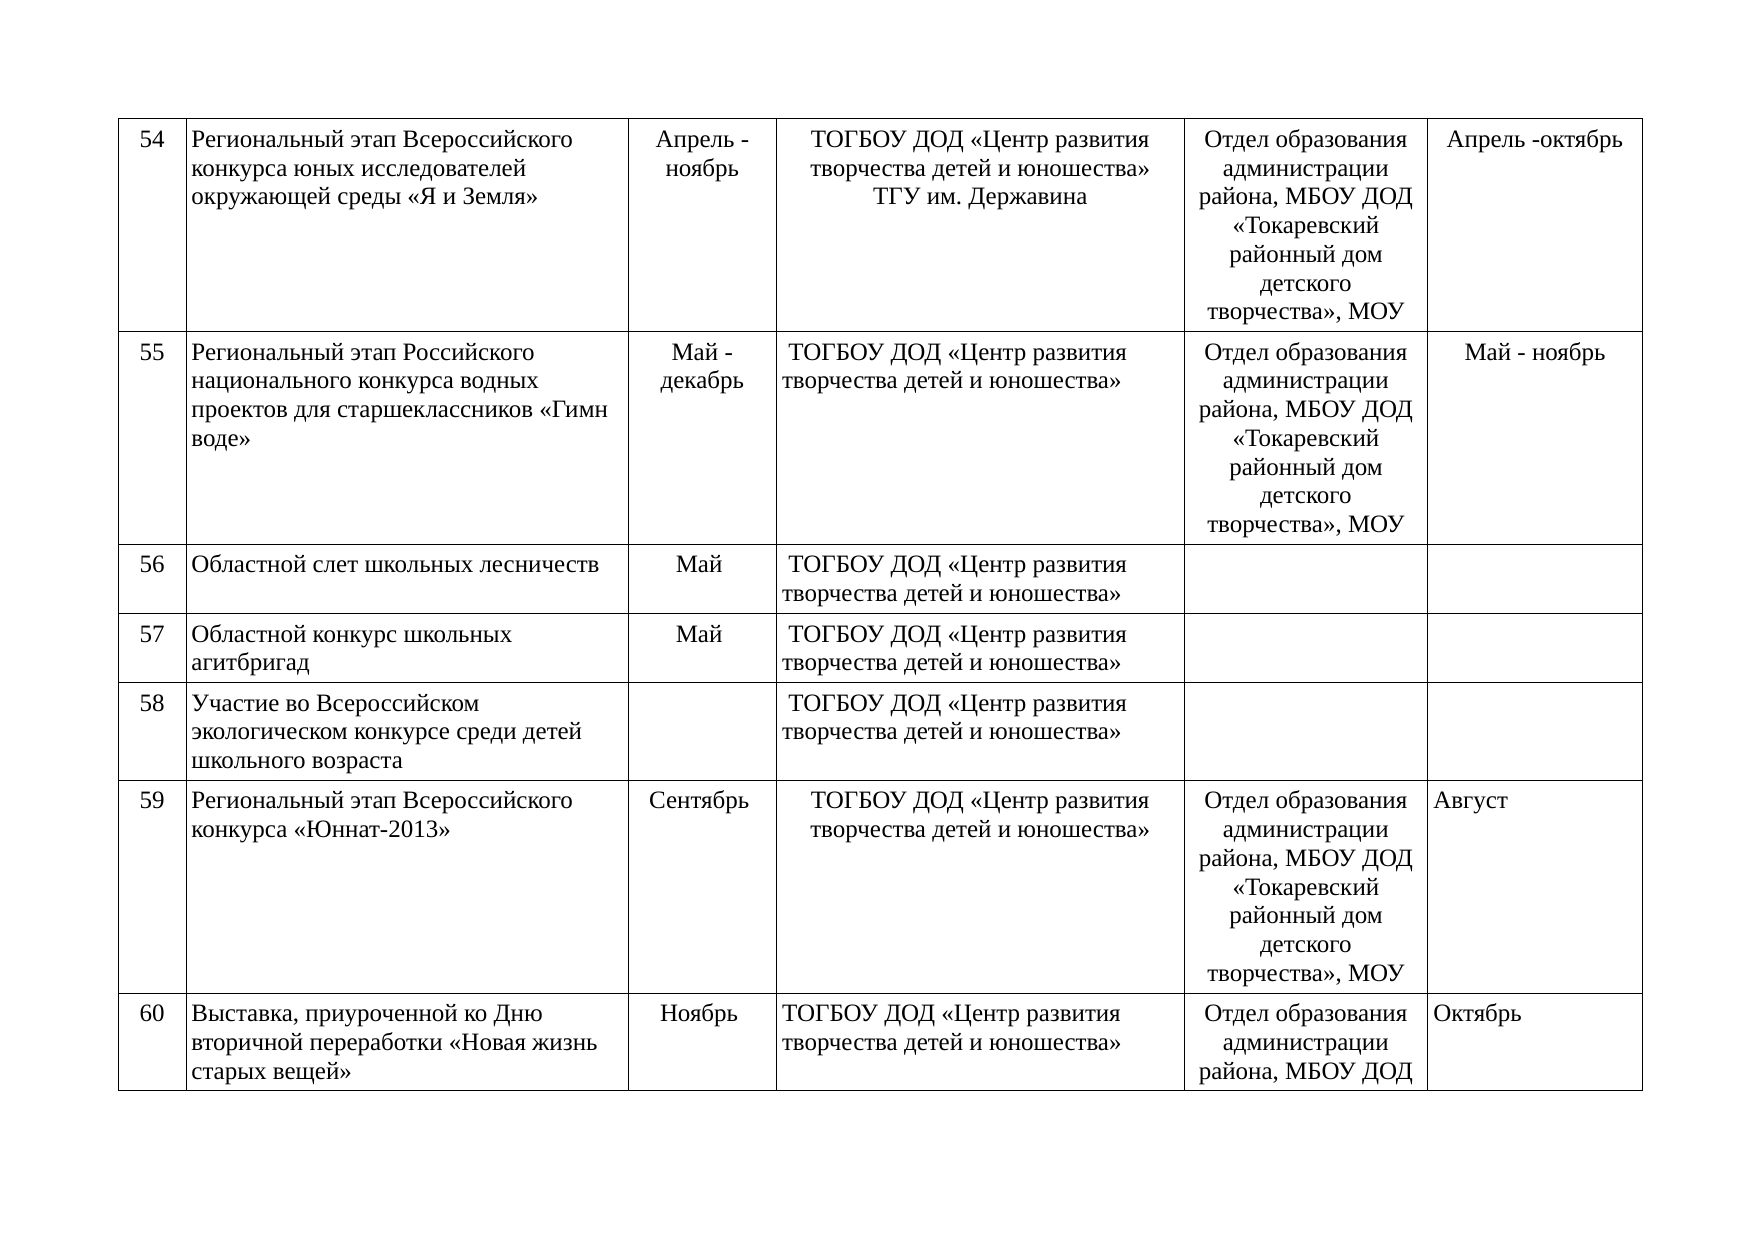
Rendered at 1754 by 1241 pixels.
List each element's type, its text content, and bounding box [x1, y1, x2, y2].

table_cell Отдел образования администрации района, МБОУ ДОД «Токаревский районный дом детского творчества», МОУ [1185, 781, 1427, 992]
table_cell Областной конкурс школьных агитбригад [187, 614, 628, 682]
table_cell Май - декабрь [629, 332, 776, 544]
table_cell 59 [119, 781, 186, 992]
table_cell Региональный этап Всероссийского конкурса юных исследователей окружающей среды «Я и Земля» [187, 119, 628, 331]
table_cell 57 [119, 614, 186, 682]
table_cell Сентябрь [629, 781, 776, 992]
table_cell Отдел образования администрации района, МБОУ ДОД [1185, 994, 1427, 1090]
table_cell 58 [119, 683, 186, 780]
table_cell ТОГБОУ ДОД «Центр развития творчества детей и юношества» [777, 545, 1184, 613]
table_cell [1428, 614, 1642, 682]
table_cell 55 [119, 332, 186, 544]
table_cell Отдел образования администрации района, МБОУ ДОД «Токаревский районный дом детского творчества», МОУ [1185, 119, 1427, 331]
table_cell ТОГБОУ ДОД «Центр развития творчества детей и юношества» ТГУ им. Державина [777, 119, 1184, 331]
table_cell Выставка, приуроченной ко Дню вторичной переработки «Новая жизнь старых вещей» [187, 994, 628, 1090]
table_cell Региональный этап Российского национального конкурса водных проектов для старшеклассников «Гимн воде» [187, 332, 628, 544]
table_cell Октябрь [1428, 994, 1642, 1090]
table_cell Апрель -октябрь [1428, 119, 1642, 331]
table_cell ТОГБОУ ДОД «Центр развития творчества детей и юношества» [777, 614, 1184, 682]
table_cell [1185, 683, 1427, 780]
table_cell 54 [119, 119, 186, 331]
table_cell Областной слет школьных лесничеств [187, 545, 628, 613]
table_cell ТОГБОУ ДОД «Центр развития творчества детей и юношества» [777, 994, 1184, 1090]
table_cell [1185, 614, 1427, 682]
table_cell Май - ноябрь [1428, 332, 1642, 544]
table_cell Апрель -ноябрь [629, 119, 776, 331]
table_cell Май [629, 614, 776, 682]
table_cell [1185, 545, 1427, 613]
table_cell Отдел образования администрации района, МБОУ ДОД «Токаревский районный дом детского творчества», МОУ [1185, 332, 1427, 544]
table_cell ТОГБОУ ДОД «Центр развития творчества детей и юношества» [777, 683, 1184, 780]
table_cell [1428, 545, 1642, 613]
table_cell Региональный этап Всероссийского конкурса «Юннат-2013» [187, 781, 628, 992]
table_cell 56 [119, 545, 186, 613]
table_cell Май [629, 545, 776, 613]
table_cell Ноябрь [629, 994, 776, 1090]
table_cell Участие во Всероссийском экологическом конкурсе среди детей школьного возраста [187, 683, 628, 780]
table_cell [1428, 683, 1642, 780]
table_cell ТОГБОУ ДОД «Центр развития творчества детей и юношества» [777, 781, 1184, 992]
table_cell [629, 683, 776, 780]
table_cell 60 [119, 994, 186, 1090]
table_cell ТОГБОУ ДОД «Центр развития творчества детей и юношества» [777, 332, 1184, 544]
table_cell Август [1428, 781, 1642, 992]
